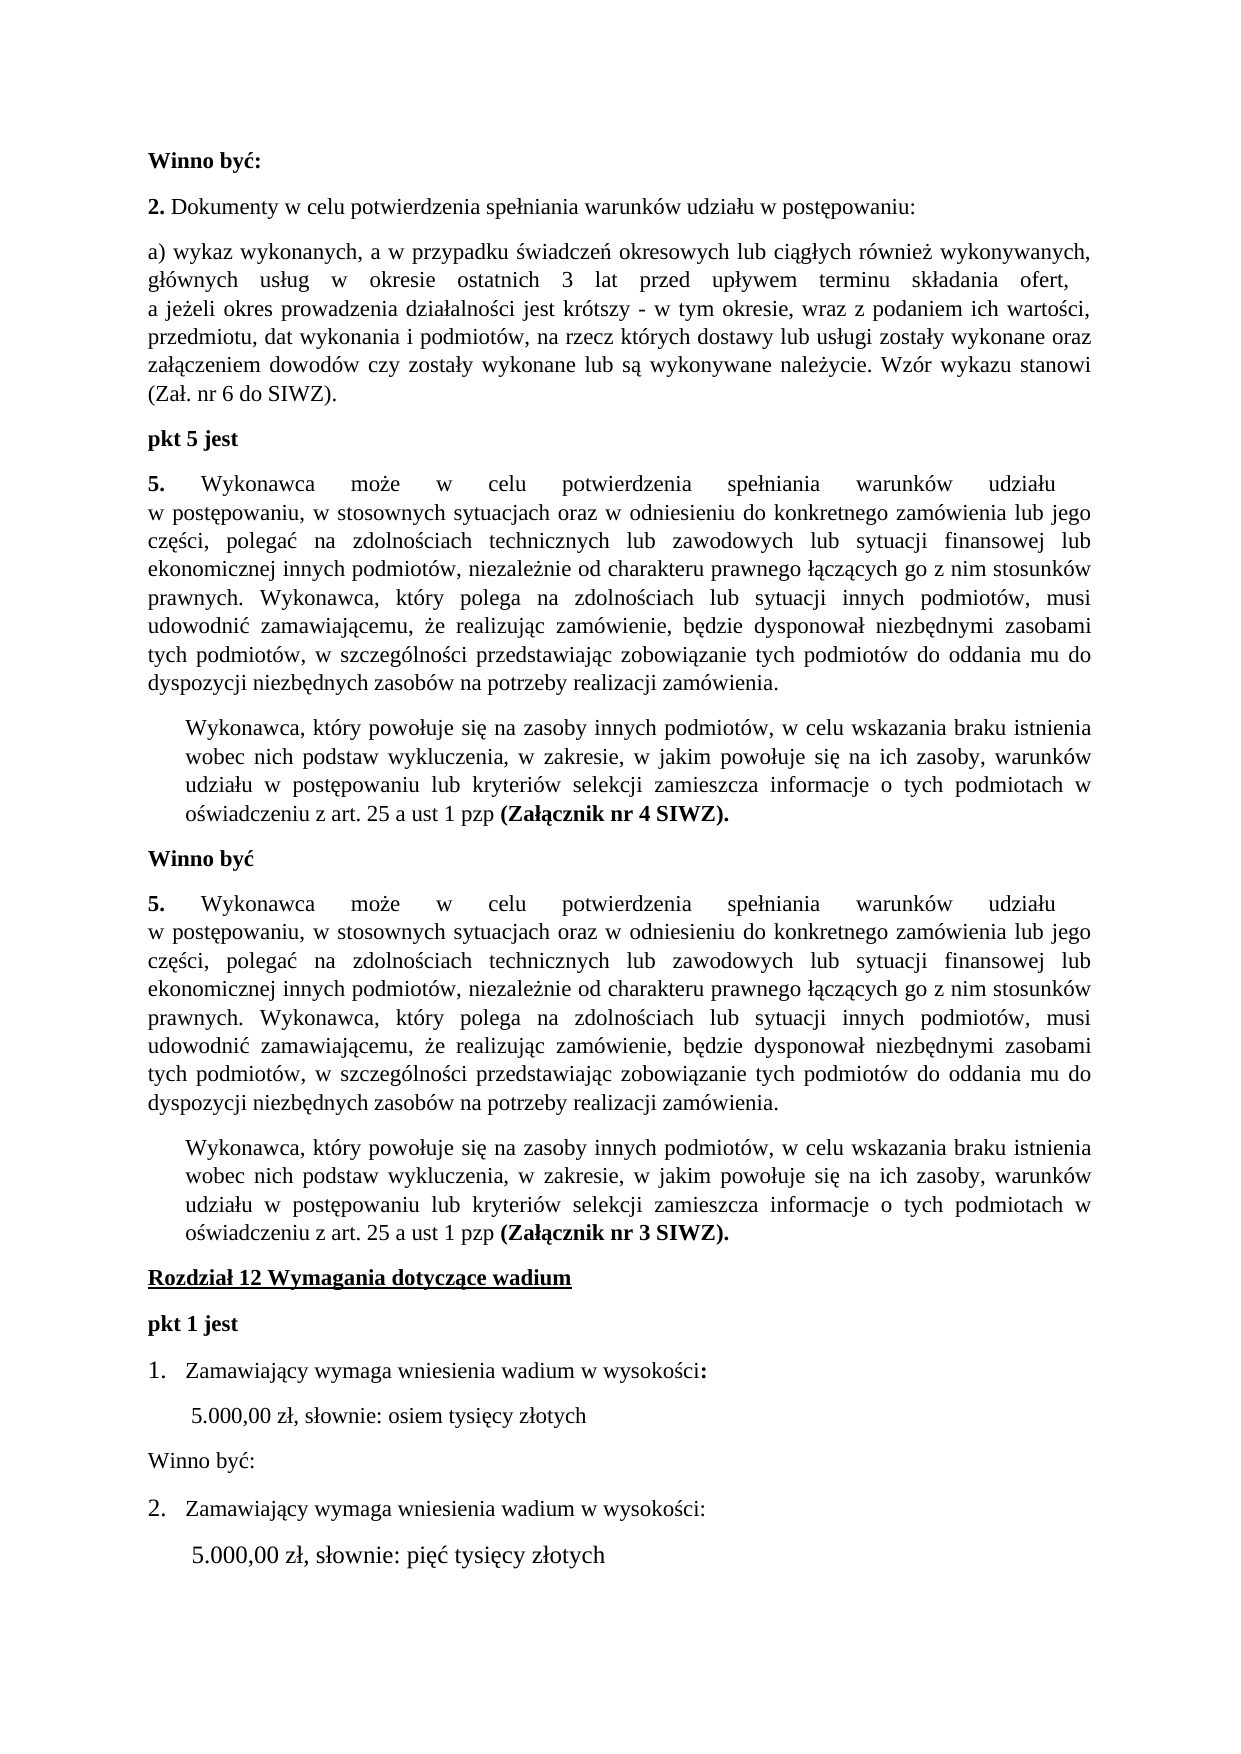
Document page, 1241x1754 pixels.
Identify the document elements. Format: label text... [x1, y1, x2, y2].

text 2. Dokumenty w celu potwierdzenia spełniania warunków udziału w postępowaniu: [148, 193, 1093, 219]
text Wykonawca, który powołuje się na zasoby innych podmiotów, w celu wskazania braku istnienia wobec nich podstaw wykluczenia, w zakresie, w jakim powołuje się na ich zasoby, warunków udziału w postępowaniu lub kryteriów selekcji zamieszcza informacje o tych podmiotach w oświadczeniu z art. 25 a ust 1 pzp (Załącznik nr 3 SIWZ). [185, 1134, 1093, 1246]
text Winno być [148, 845, 1093, 871]
list a) wykaz wykonanych, a w przypadku świadczeń okresowych lub ciągłych również wykonywanych, głównych usług w okresie ostatnich 3 lat przed upływem terminu składania ofert, a jeżeli okres prowadzenia działalności jest krótszy - w tym okresie, wraz z podaniem ich wartości, przedmiotu, dat wykonania i podmiotów, na rzecz których dostawy lub usługi zostały wykonane oraz załączeniem dowodów czy zostały wykonane lub są wykonywane należycie. Wzór wykazu stanowi (Zał. nr 6 do SIWZ). [148, 238, 1093, 406]
text Wykonawca, który powołuje się na zasoby innych podmiotów, w celu wskazania braku istnienia wobec nich podstaw wykluczenia, w zakresie, w jakim powołuje się na ich zasoby, warunków udziału w postępowaniu lub kryteriów selekcji zamieszcza informacje o tych podmiotach w oświadczeniu z art. 25 a ust 1 pzp (Załącznik nr 4 SIWZ). [185, 714, 1093, 826]
text Winno być: [148, 1447, 1093, 1474]
text pkt 1 jest [148, 1309, 1093, 1336]
list Zamawiający wymaga wniesienia wadium w wysokości: [148, 1493, 1093, 1521]
text 5. Wykonawca może w celu potwierdzenia spełniania warunków udziału w postępowaniu, w stosownych sytuacjach oraz w odniesieniu do konkretnego zamówienia lub jego części, polegać na zdolnościach technicznych lub zawodowych lub sytuacji finansowej lub ekonomicznej innych podmiotów, niezależnie od charakteru prawnego łączących go z nim stosunków prawnych. Wykonawca, który polega na zdolnościach lub sytuacji innych podmiotów, musi udowodnić zamawiającemu, że realizując zamówienie, będzie dysponował niezbędnymi zasobami tych podmiotów, w szczególności przedstawiając zobowiązanie tych podmiotów do oddania mu do dyspozycji niezbędnych zasobów na potrzeby realizacji zamówienia. [148, 890, 1093, 1115]
text Winno być: [148, 148, 1093, 174]
text 5. Wykonawca może w celu potwierdzenia spełniania warunków udziału w postępowaniu, w stosownych sytuacjach oraz w odniesieniu do konkretnego zamówienia lub jego części, polegać na zdolnościach technicznych lub zawodowych lub sytuacji finansowej lub ekonomicznej innych podmiotów, niezależnie od charakteru prawnego łączących go z nim stosunków prawnych. Wykonawca, który polega na zdolnościach lub sytuacji innych podmiotów, musi udowodnić zamawiającemu, że realizując zamówienie, będzie dysponował niezbędnymi zasobami tych podmiotów, w szczególności przedstawiając zobowiązanie tych podmiotów do oddania mu do dyspozycji niezbędnych zasobów na potrzeby realizacji zamówienia. [148, 470, 1093, 696]
text 5.000,00 zł, słownie: pięć tysięcy złotych [185, 1540, 1093, 1569]
text 5.000,00 zł, słownie: osiem tysięcy złotych [185, 1402, 1093, 1429]
text Rozdział 12 Wymagania dotyczące wadium [148, 1264, 1093, 1291]
list Zamawiający wymaga wniesienia wadium w wysokości: [148, 1355, 1093, 1383]
text pkt 5 jest [148, 425, 1093, 451]
